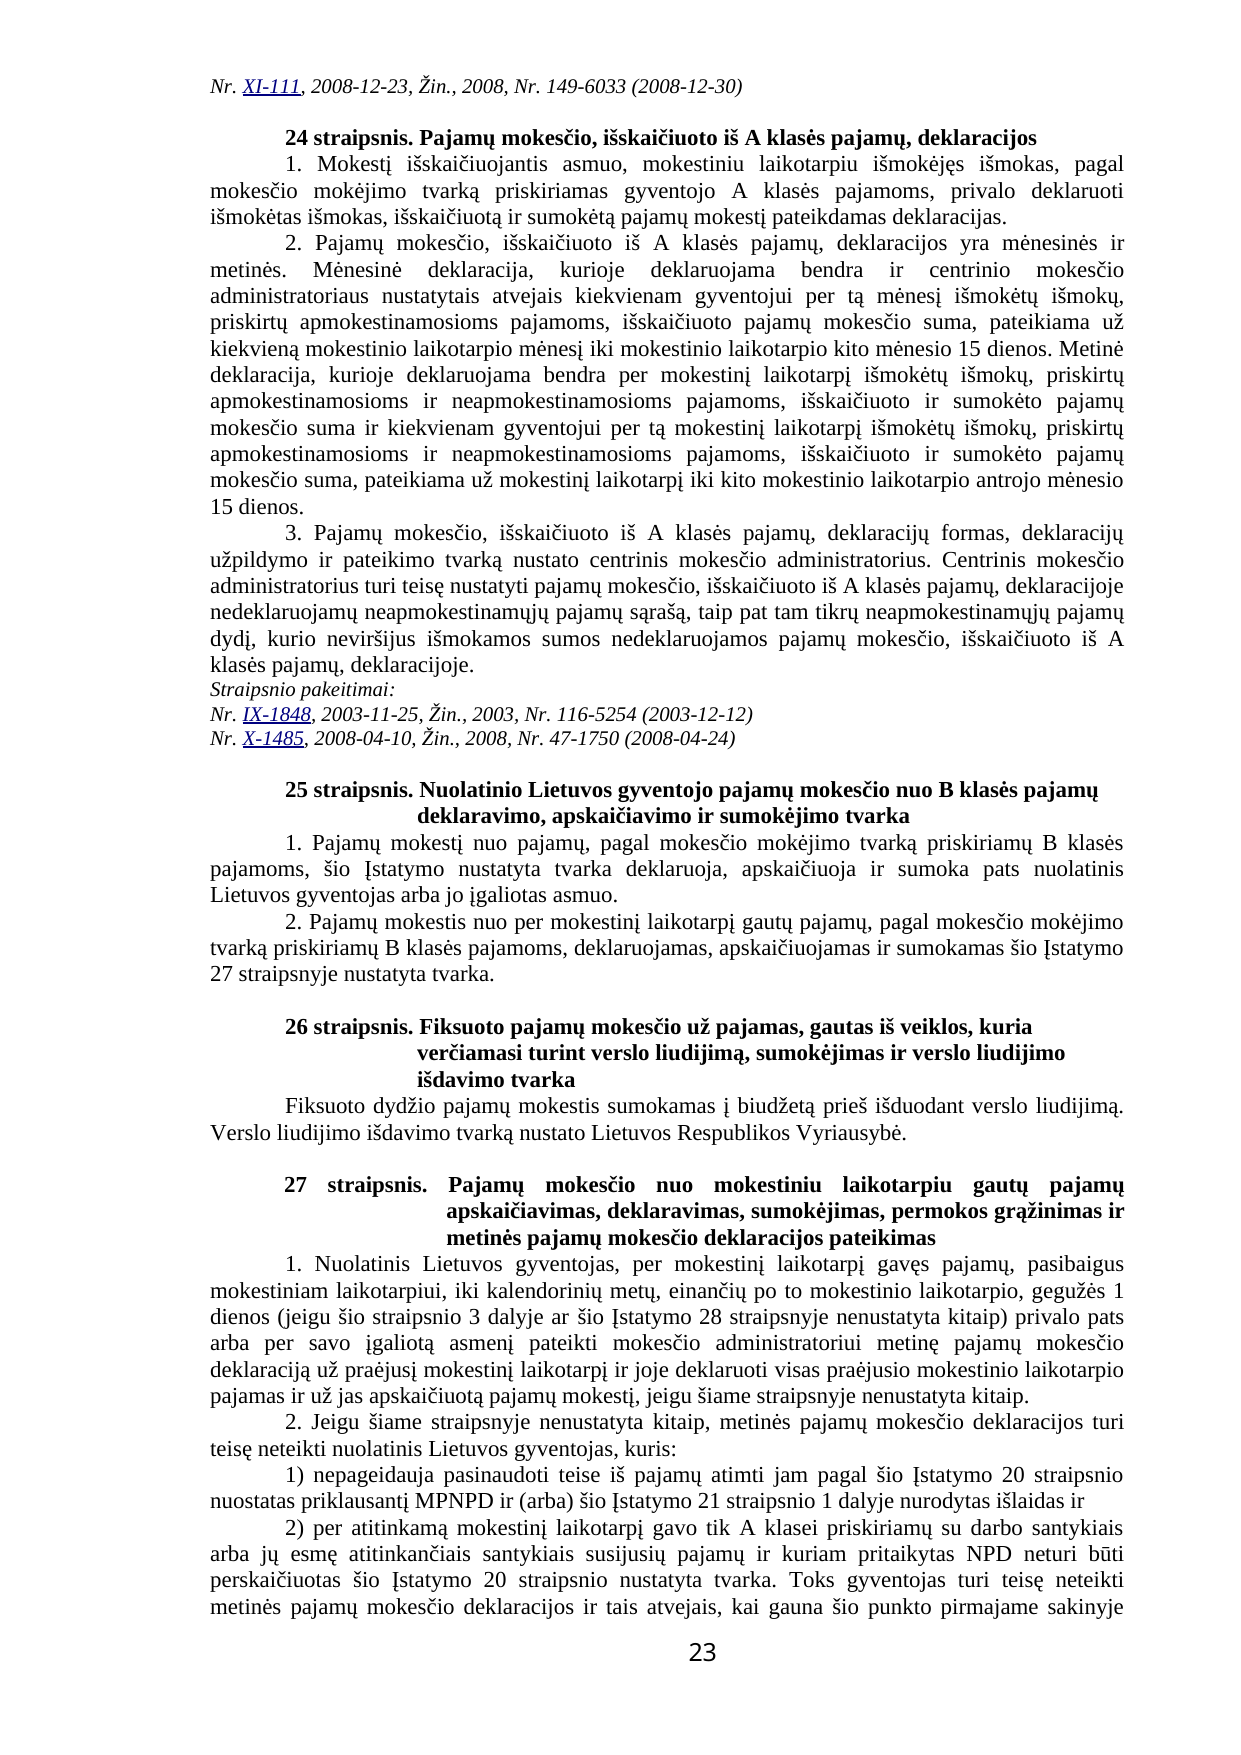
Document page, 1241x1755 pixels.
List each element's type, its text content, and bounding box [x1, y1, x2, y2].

text 1. Pajamų mokestį nuo pajamų, pagal mokesčio mokėjimo tvarką priskiriamų B klasės pajamoms, šio Įstatymo nustatyta tvarka deklaruoja, apskaičiuoja ir sumoka pats nuolatinis Lietuvos gyventojas arba jo įgaliotas asmuo. [210, 829, 1126, 908]
text 1) nepageidauja pasinaudoti teise iš pajamų atimti jam pagal šio Įstatymo 20 straipsnio nuostatas priklausantį MPNPD ir (arba) šio Įstatymo 21 straipsnio 1 dalyje nurodytas išlaidas ir [210, 1461, 1126, 1514]
text 26 straipsnis. Fiksuoto pajamų mokesčio už pajamas, gautas iš veiklos, kuria [285, 1013, 1126, 1039]
text Nr. X-1485, 2008-04-10, Žin., 2008, Nr. 47-1750 (2008-04-24) [210, 726, 1126, 749]
text 24 straipsnis. Pajamų mokesčio, išskaičiuoto iš A klasės pajamų, deklaracijos [210, 124, 1126, 150]
text 2. Jeigu šiame straipsnyje nenustatyta kitaip, metinės pajamų mokesčio deklaracijos turi teisę neteikti nuolatinis Lietuvos gyventojas, kuris: [210, 1408, 1126, 1461]
text deklaravimo, apskaičiavimo ir sumokėjimo tvarka [417, 802, 1126, 829]
text 27 straipsnis. Pajamų mokesčio nuo mokestiniu laikotarpiu gautų pajamų apskaičiavimas, deklaravimas, sumokėjimas, permokos grąžinimas ir metinės pajamų mokesčio deklaracijos pateikimas [284, 1171, 1126, 1250]
text išdavimo tvarka [417, 1066, 1126, 1092]
text Nr. XI-111, 2008-12-23, Žin., 2008, Nr. 149-6033 (2008-12-30) [210, 73, 1126, 98]
text 3. Pajamų mokesčio, išskaičiuoto iš A klasės pajamų, deklaracijų formas, deklaracijų užpildymo ir pateikimo tvarką nustato centrinis mokesčio administratorius. Centrinis mokesčio administratorius turi teisę nustatyti pajamų mokesčio, išskaičiuoto iš A klasės pajamų, deklaracijoje nedeklaruojamų neapmokestinamųjų pajamų sąrašą, taip pat tam tikrų neapmokestinamųjų pajamų dydį, kurio neviršijus išmokamos sumos nedeklaruojamos pajamų mokesčio, išskaičiuoto iš A klasės pajamų, deklaracijoje. [210, 519, 1126, 677]
text 2. Pajamų mokesčio, išskaičiuoto iš A klasės pajamų, deklaracijos yra mėnesinės ir metinės. Mėnesinė deklaracija, kurioje deklaruojama bendra ir centrinio mokesčio administratoriaus nustatytais atvejais kiekvienam gyventojui per tą mėnesį išmokėtų išmokų, priskirtų apmokestinamosioms pajamoms, išskaičiuoto pajamų mokesčio suma, pateikiama už kiekvieną mokestinio laikotarpio mėnesį iki mokestinio laikotarpio kito mėnesio 15 dienos. Metinė deklaracija, kurioje deklaruojama bendra per mokestinį laikotarpį išmokėtų išmokų, priskirtų apmokestinamosioms ir neapmokestinamosioms pajamoms, išskaičiuoto ir sumokėto pajamų mokesčio suma ir kiekvienam gyventojui per tą mokestinį laikotarpį išmokėtų išmokų, priskirtų apmokestinamosioms ir neapmokestinamosioms pajamoms, išskaičiuoto ir sumokėto pajamų mokesčio suma, pateikiama už mokestinį laikotarpį iki kito mokestinio laikotarpio antrojo mėnesio 15 dienos. [210, 229, 1126, 519]
text 1. Nuolatinis Lietuvos gyventojas, per mokestinį laikotarpį gavęs pajamų, pasibaigus mokestiniam laikotarpiui, iki kalendorinių metų, einančių po to mokestinio laikotarpio, gegužės 1 dienos (jeigu šio straipsnio 3 dalyje ar šio Įstatymo 28 straipsnyje nenustatyta kitaip) privalo pats arba per savo įgaliotą asmenį pateikti mokesčio administratoriui metinę pajamų mokesčio deklaraciją už praėjusį mokestinį laikotarpį ir joje deklaruoti visas praėjusio mokestinio laikotarpio pajamas ir už jas apskaičiuotą pajamų mokestį, jeigu šiame straipsnyje nenustatyta kitaip. [210, 1250, 1126, 1408]
text 2) per atitinkamą mokestinį laikotarpį gavo tik A klasei priskiriamų su darbo santykiais arba jų esmę atitinkančiais santykiais susijusių pajamų ir kuriam pritaikytas NPD neturi būti perskaičiuotas šio Įstatymo 20 straipsnio nustatyta tvarka. Toks gyventojas turi teisę neteikti metinės pajamų mokesčio deklaracijos ir tais atvejais, kai gauna šio punkto pirmajame sakinyje [210, 1514, 1126, 1619]
text 1. Mokestį išskaičiuojantis asmuo, mokestiniu laikotarpiu išmokėjęs išmokas, pagal mokesčio mokėjimo tvarką priskiriamas gyventojo A klasės pajamoms, privalo deklaruoti išmokėtas išmokas, išskaičiuotą ir sumokėtą pajamų mokestį pateikdamas deklaracijas. [210, 150, 1126, 229]
text Fiksuoto dydžio pajamų mokestis sumokamas į biudžetą prieš išduodant verslo liudijimą. Verslo liudijimo išdavimo tvarką nustato Lietuvos Respublikos Vyriausybė. [210, 1092, 1126, 1145]
text Straipsnio pakeitimai: [210, 677, 1126, 701]
text 2. Pajamų mokestis nuo per mokestinį laikotarpį gautų pajamų, pagal mokesčio mokėjimo tvarką priskiriamų B klasės pajamoms, deklaruojamas, apskaičiuojamas ir sumokamas šio Įstatymo 27 straipsnyje nustatyta tvarka. [210, 908, 1126, 987]
text verčiamasi turint verslo liudijimą, sumokėjimas ir verslo liudijimo [417, 1039, 1126, 1066]
text 25 straipsnis. Nuolatinio Lietuvos gyventojo pajamų mokesčio nuo B klasės pajamų [285, 776, 1126, 802]
text Nr. IX-1848, 2003-11-25, Žin., 2003, Nr. 116-5254 (2003-12-12) [210, 701, 1126, 726]
